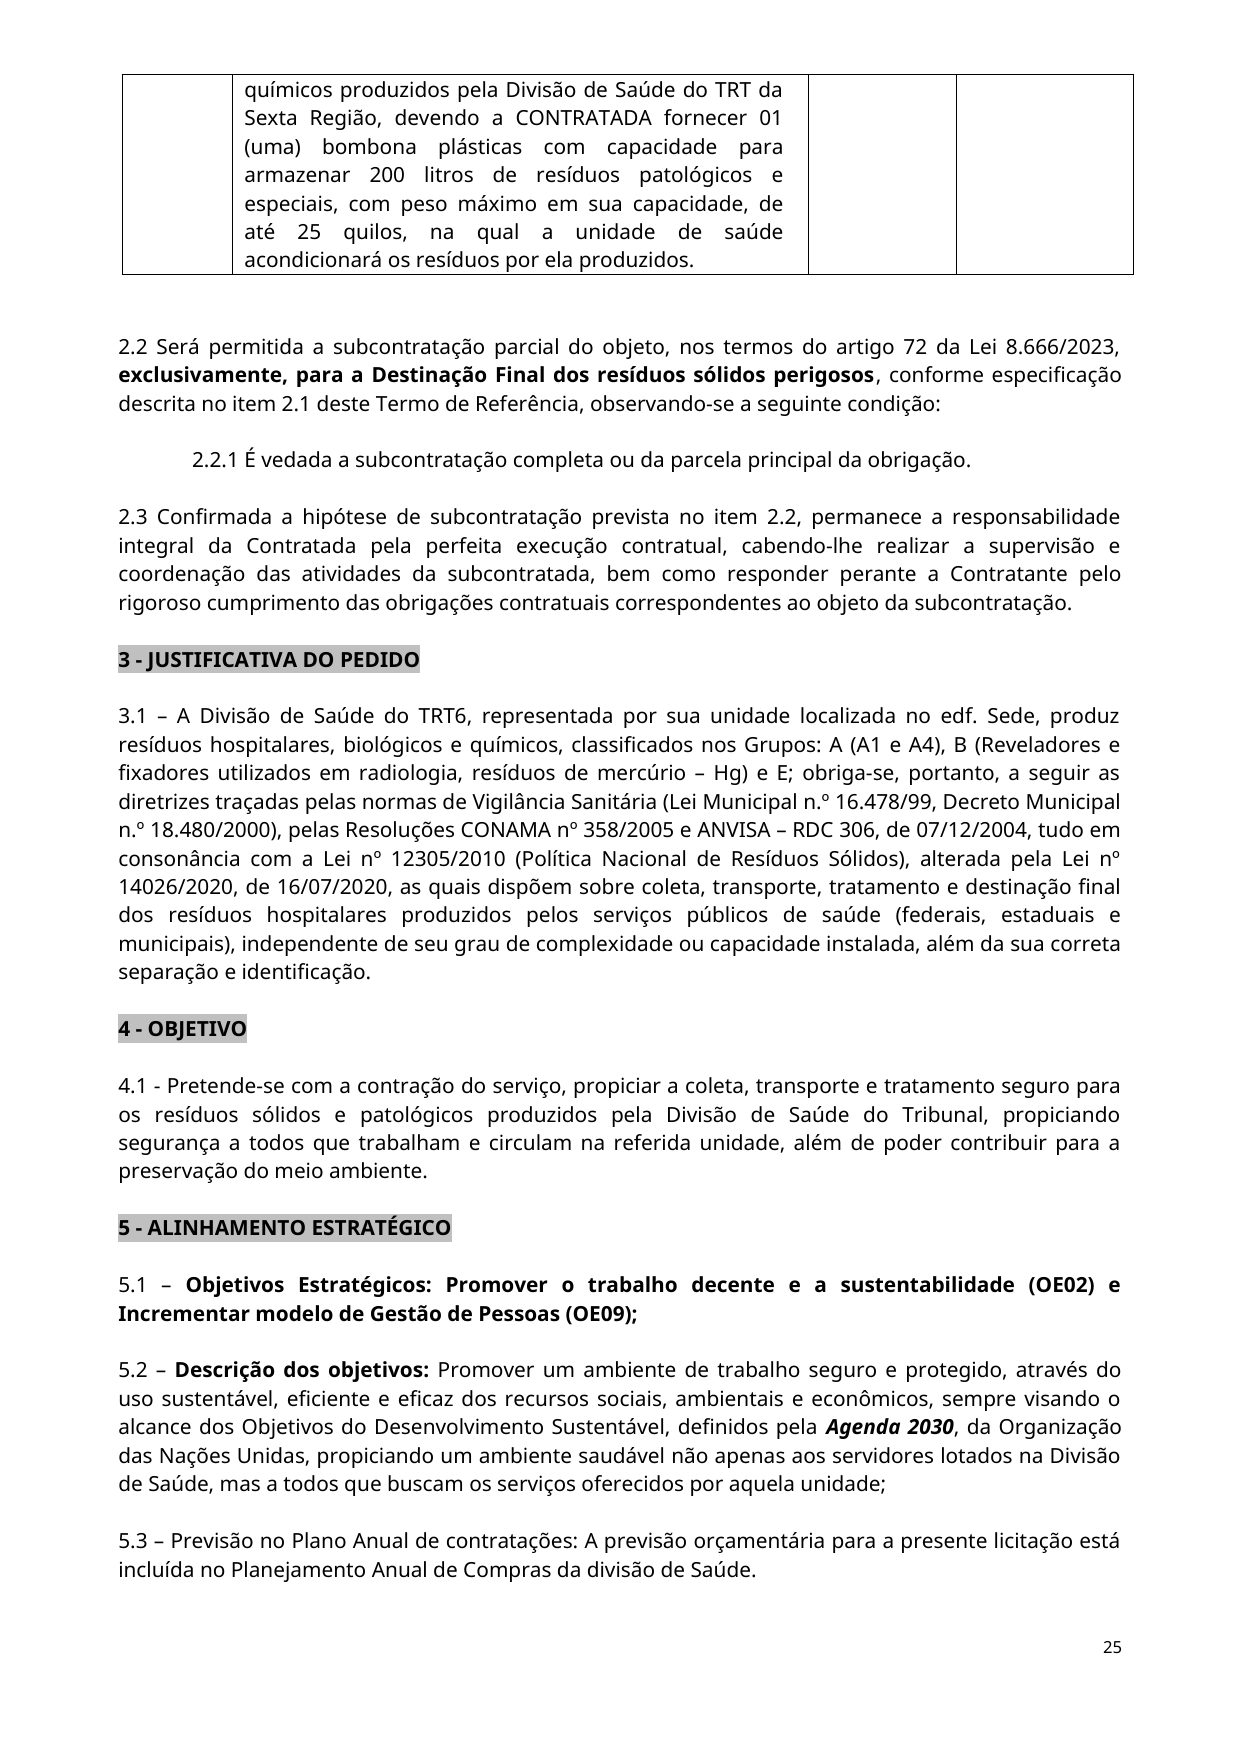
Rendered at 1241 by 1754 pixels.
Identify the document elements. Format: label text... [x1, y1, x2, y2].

table_cell químicos produzidos pela Divisão de Saúde do TRT da Sexta Região, devendo a CONTRATADA fornecer 01 (uma) bombona plásticas com capacidade para armazenar 200 litros de resíduos patológicos e especiais, com peso máximo em sua capacidade, de até 25 quilos, na qual a unidade de saúde acondicionará os resíduos por ela produzidos. [233, 75, 808, 274]
text 5.1 – Objetivos Estratégicos: Promover o trabalho decente e a sustentabilidade (OE02) e Incrementar modelo de Gestão de Pessoas (OE09); [118, 1270, 1122, 1327]
text 3.1 – A Divisão de Saúde do TRT6, representada por sua unidade localizada no edf. Sede, produz resíduos hospitalares, biológicos e químicos, classificados nos Grupos: A (A1 e A4), B (Reveladores e fixadores utilizados em radiologia, resíduos de mercúrio – Hg) e E; obriga-se, portanto, a seguir as diretrizes traçadas pelas normas de Vigilância Sanitária (Lei Municipal n.º 16.478/99, Decreto Municipal n.º 18.480/2000), pelas Resoluções CONAMA nº 358/2005 e ANVISA – RDC 306, de 07/12/2004, tudo em consonância com a Lei nº 12305/2010 (Política Nacional de Resíduos Sólidos), alterada pela Lei nº 14026/2020, de 16/07/2020, as quais dispõem sobre coleta, transporte, tratamento e destinação final dos resíduos hospitalares produzidos pelos serviços públicos de saúde (federais, estaduais e municipais), independente de seu grau de complexidade ou capacidade instalada, além da sua correta separação e identificação. [118, 702, 1122, 986]
text 5.2 – Descrição dos objetivos: Promover um ambiente de trabalho seguro e protegido, através do uso sustentável, eficiente e eficaz dos recursos sociais, ambientais e econômicos, sempre visando o alcance dos Objetivos do Desenvolvimento Sustentável, definidos pela Agenda 2030, da Organização das Nações Unidas, propiciando um ambiente saudável não apenas aos servidores lotados na Divisão de Saúde, mas a todos que buscam os serviços oferecidos por aquela unidade; [118, 1356, 1122, 1498]
text 3 - JUSTIFICATIVA DO PEDIDO [118, 645, 1122, 673]
text 2.3 Confirmada a hipótese de subcontratação prevista no item 2.2, permanece a responsabilidade integral da Contratada pela perfeita execução contratual, cabendo-lhe realizar a supervisão e coordenação das atividades da subcontratada, bem como responder perante a Contratante pelo rigoroso cumprimento das obrigações contratuais correspondentes ao objeto da subcontratação. [118, 502, 1122, 616]
table_cell [957, 75, 1133, 274]
text 2.2.1 É vedada a subcontratação completa ou da parcela principal da obrigação. [118, 446, 1122, 474]
text 4.1 - Pretende-se com a contração do serviço, propiciar a coleta, transporte e tratamento seguro para os resíduos sólidos e patológicos produzidos pela Divisão de Saúde do Tribunal, propiciando segurança a todos que trabalham e circulam na referida unidade, além de poder contribuir para a preservação do meio ambiente. [118, 1071, 1122, 1185]
text 4 - OBJETIVO [118, 1014, 1122, 1043]
text 2.2 Será permitida a subcontratação parcial do objeto, nos termos do artigo 72 da Lei 8.666/2023, exclusivamente, para a Destinação Final dos resíduos sólidos perigosos, conforme especificação descrita no item 2.1 deste Termo de Referência, observando-se a seguinte condição: [118, 332, 1122, 417]
text 5 - ALINHAMENTO ESTRATÉGICO [118, 1213, 1122, 1242]
table_cell [123, 75, 232, 274]
text 5.3 – Previsão no Plano Anual de contratações: A previsão orçamentária para a presente licitação está incluída no Planejamento Anual de Compras da divisão de Saúde. [118, 1526, 1122, 1583]
table_cell [809, 75, 956, 274]
